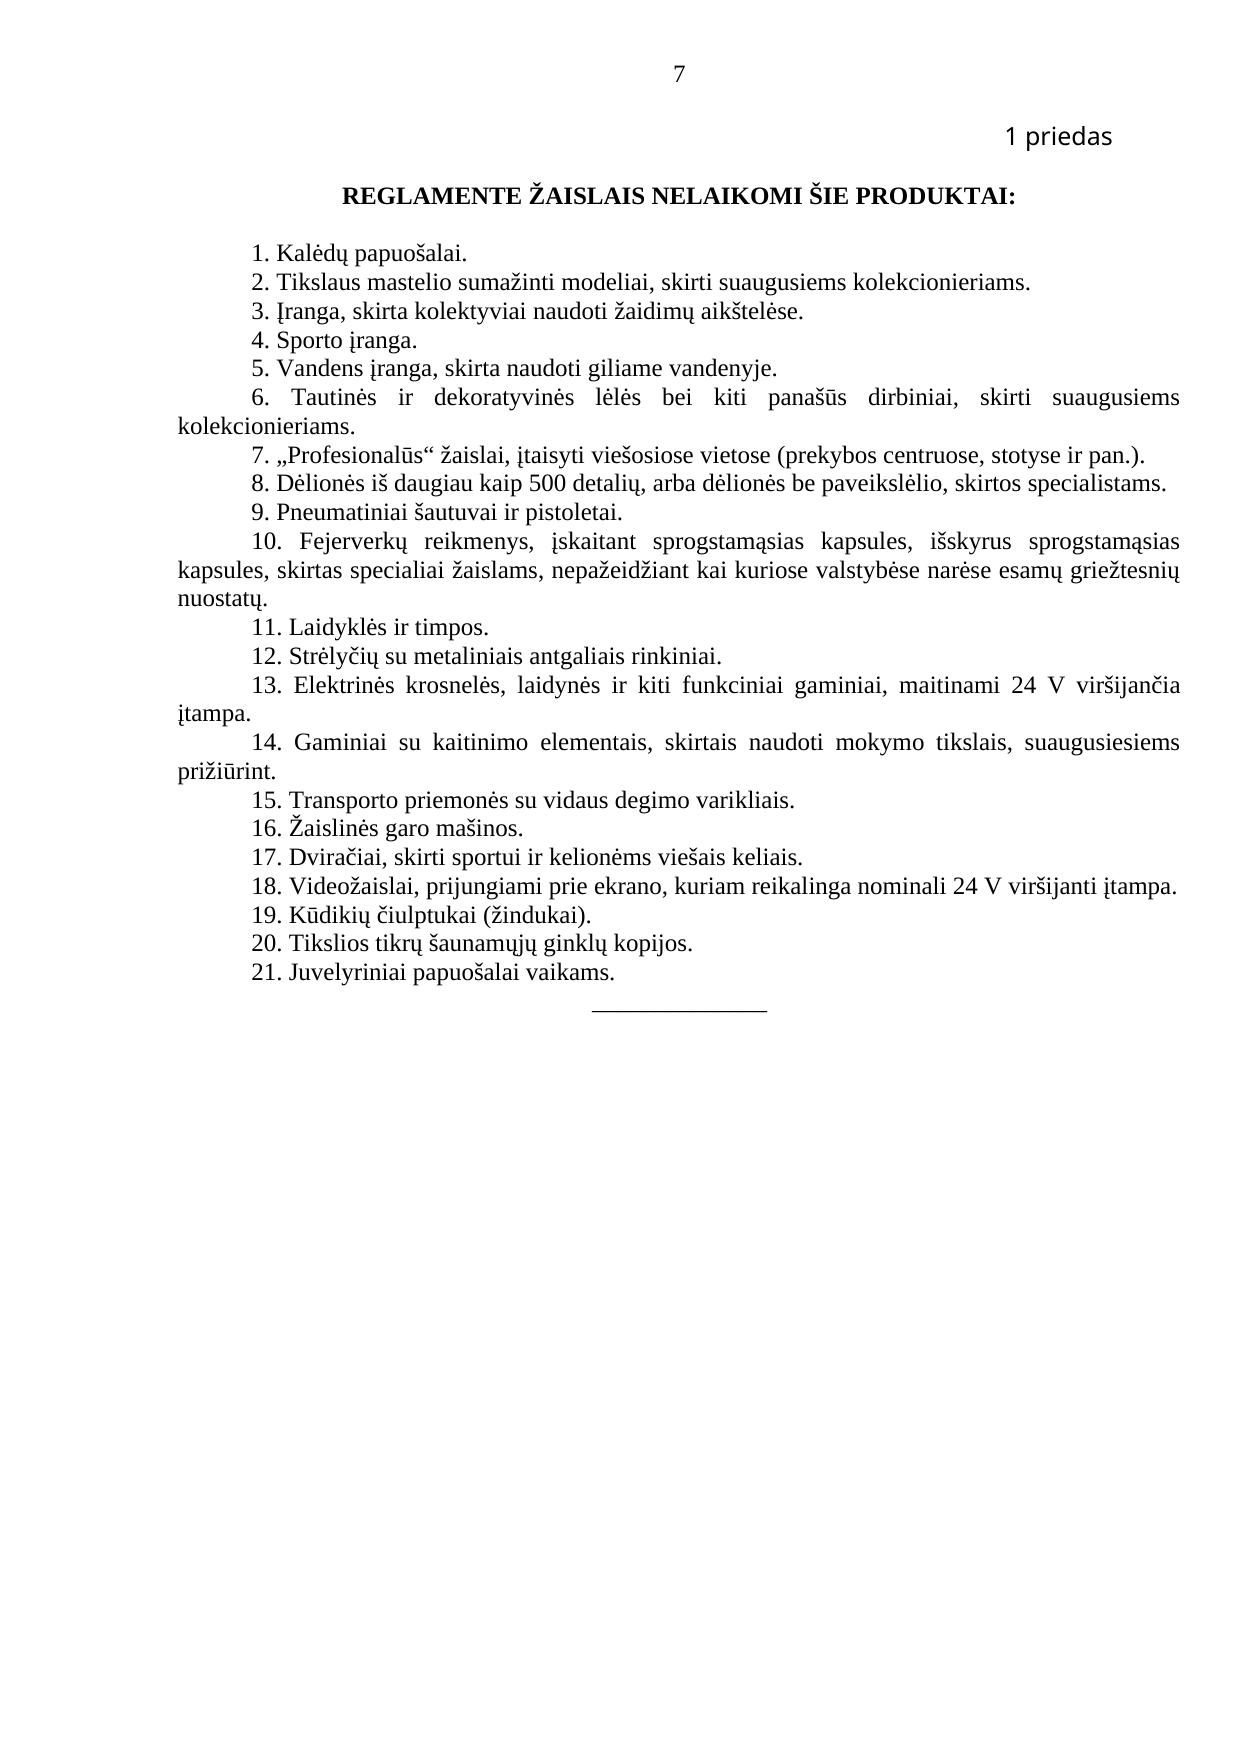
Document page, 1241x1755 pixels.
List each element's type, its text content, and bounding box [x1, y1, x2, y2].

text ______________ [177, 986, 1181, 1015]
text 12. Strėlyčių su metaliniais antgaliais rinkiniai. [177, 641, 1181, 670]
text 1. Kalėdų papuošalai. [177, 238, 1181, 267]
text 21. Juvelyriniai papuošalai vaikams. [177, 957, 1181, 986]
text 14. Gaminiai su kaitinimo elementais, skirtais naudoti mokymo tikslais, suaugusiesiems prižiūrint. [177, 727, 1181, 785]
text 9. Pneumatiniai šautuvai ir pistoletai. [177, 497, 1181, 526]
text 11. Laidyklės ir timpos. [177, 612, 1181, 641]
text REGLAMENTE ŽAISLAIS NELAIKOMI ŠIE PRODUKTAI: [177, 181, 1181, 210]
text 2. Tikslaus mastelio sumažinti modeliai, skirti suaugusiems kolekcionieriams. [177, 267, 1181, 296]
text 8. Dėlionės iš daugiau kaip 500 detalių, arba dėlionės be paveikslėlio, skirtos specialistams. [177, 468, 1181, 497]
text 4. Sporto įranga. [177, 325, 1181, 353]
text 15. Transporto priemonės su vidaus degimo varikliais. [177, 785, 1181, 813]
text 17. Dviračiai, skirti sportui ir kelionėms viešais keliais. [177, 842, 1181, 871]
text 1 priedas [1004, 118, 1181, 152]
text 18. Videožaislai, prijungiami prie ekrano, kuriam reikalinga nominali 24 V viršijanti įtampa. [177, 871, 1181, 900]
text 6. Tautinės ir dekoratyvinės lėlės bei kiti panašūs dirbiniai, skirti suaugusiems kolekcionieriams. [177, 382, 1181, 440]
text 16. Žaislinės garo mašinos. [177, 813, 1181, 842]
text 20. Tikslios tikrų šaunamųjų ginklų kopijos. [177, 928, 1181, 957]
text 19. Kūdikių čiulptukai (žindukai). [177, 900, 1181, 928]
text 3. Įranga, skirta kolektyviai naudoti žaidimų aikštelėse. [177, 296, 1181, 325]
text 10. Fejerverkų reikmenys, įskaitant sprogstamąsias kapsules, išskyrus sprogstamąsias kapsules, skirtas specialiai žaislams, nepažeidžiant kai kuriose valstybėse narėse esamų griežtesnių nuostatų. [177, 526, 1181, 612]
text 5. Vandens įranga, skirta naudoti giliame vandenyje. [177, 353, 1181, 382]
text 13. Elektrinės krosnelės, laidynės ir kiti funkciniai gaminiai, maitinami 24 V viršijančia įtampa. [177, 670, 1181, 727]
text 7. „Profesionalūs“ žaislai, įtaisyti viešosiose vietose (prekybos centruose, stotyse ir pan.). [177, 440, 1181, 468]
